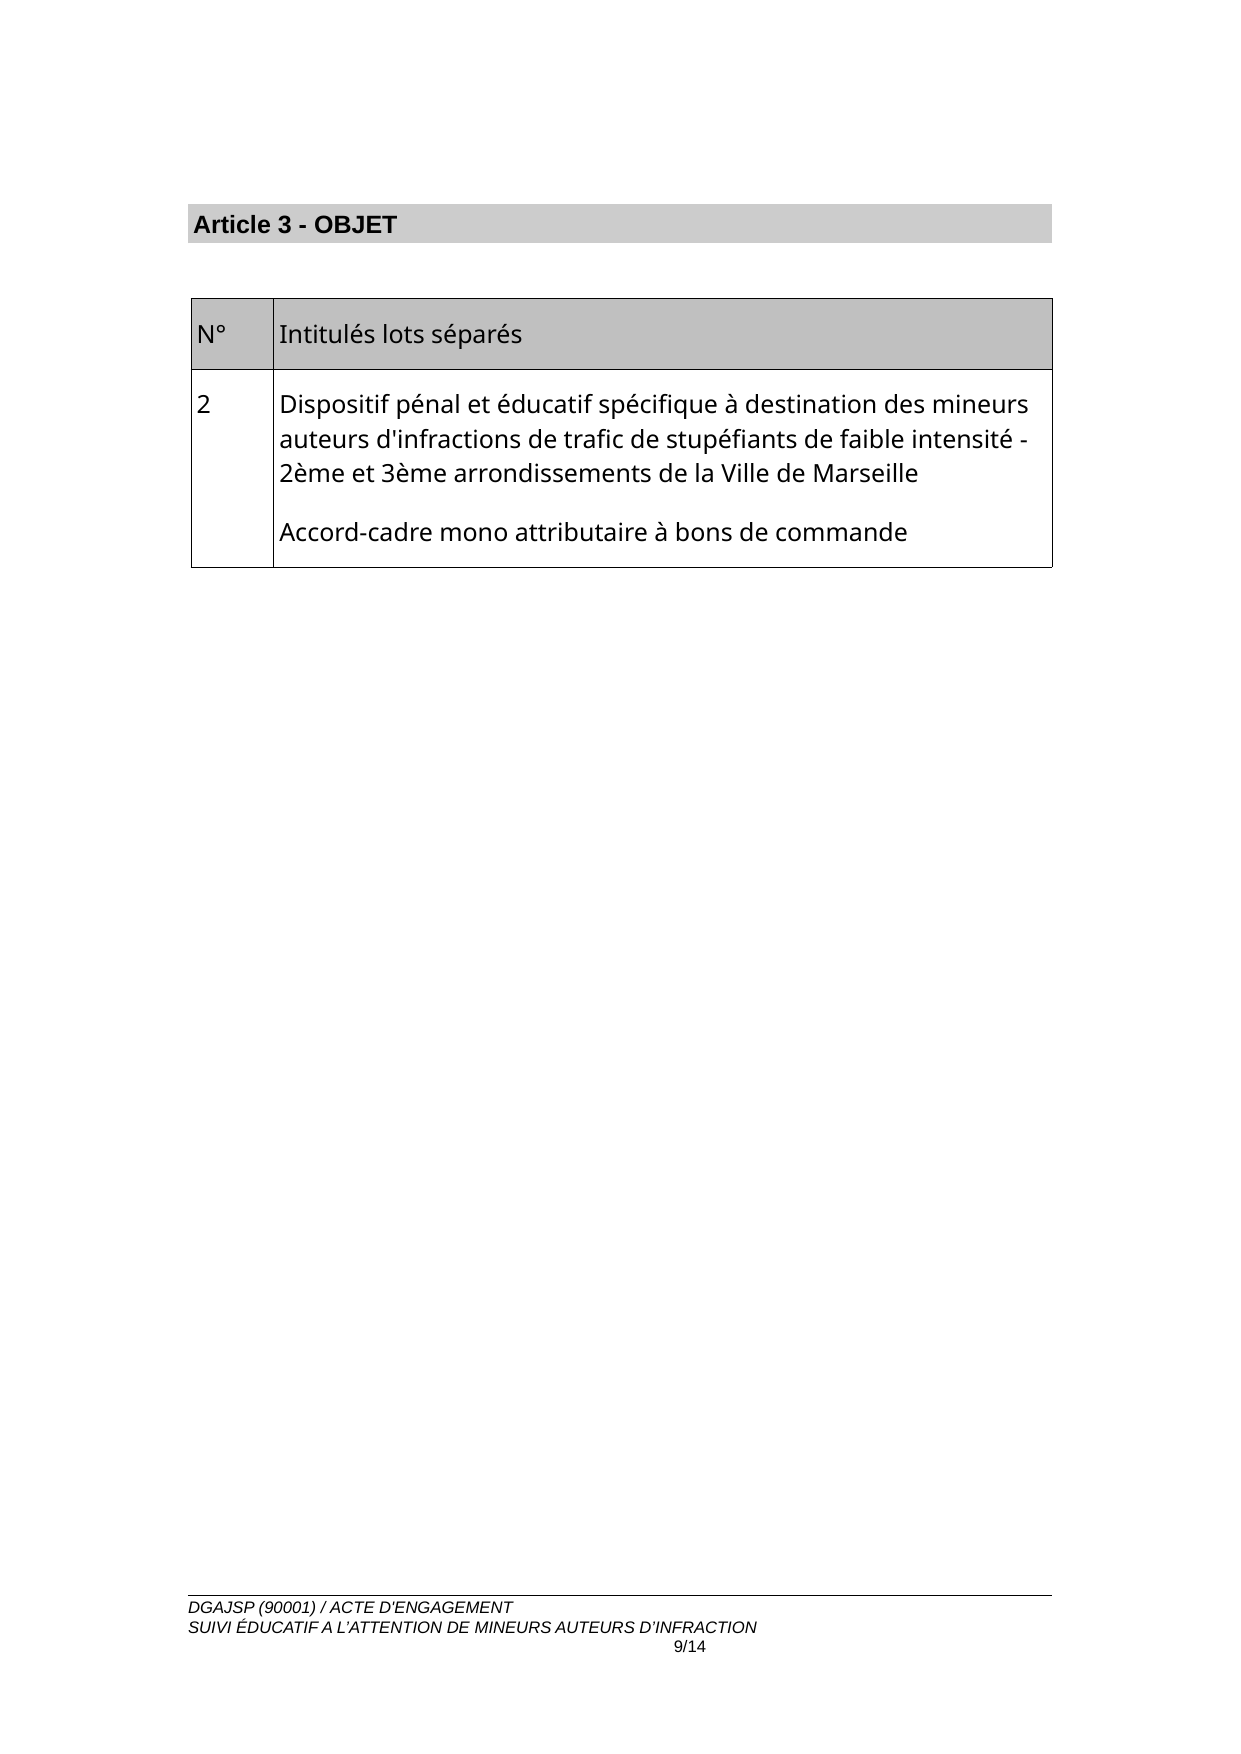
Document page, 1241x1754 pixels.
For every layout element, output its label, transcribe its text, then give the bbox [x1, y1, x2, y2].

table_cell 2 [192, 370, 273, 567]
subtitle OBJET [190, 207, 1050, 241]
table_header Intitulés lots séparés [274, 299, 1052, 369]
table_cell Dispositif pénal et éducatif spécifique à destination des mineurs auteurs d'infractions de trafic de stupéfiants de faible intensité - 2ème et 3ème arrondissements de la Ville de Marseille Accord-cadre mono attributaire à bons de commande [274, 370, 1052, 567]
table_header N° [192, 299, 273, 369]
